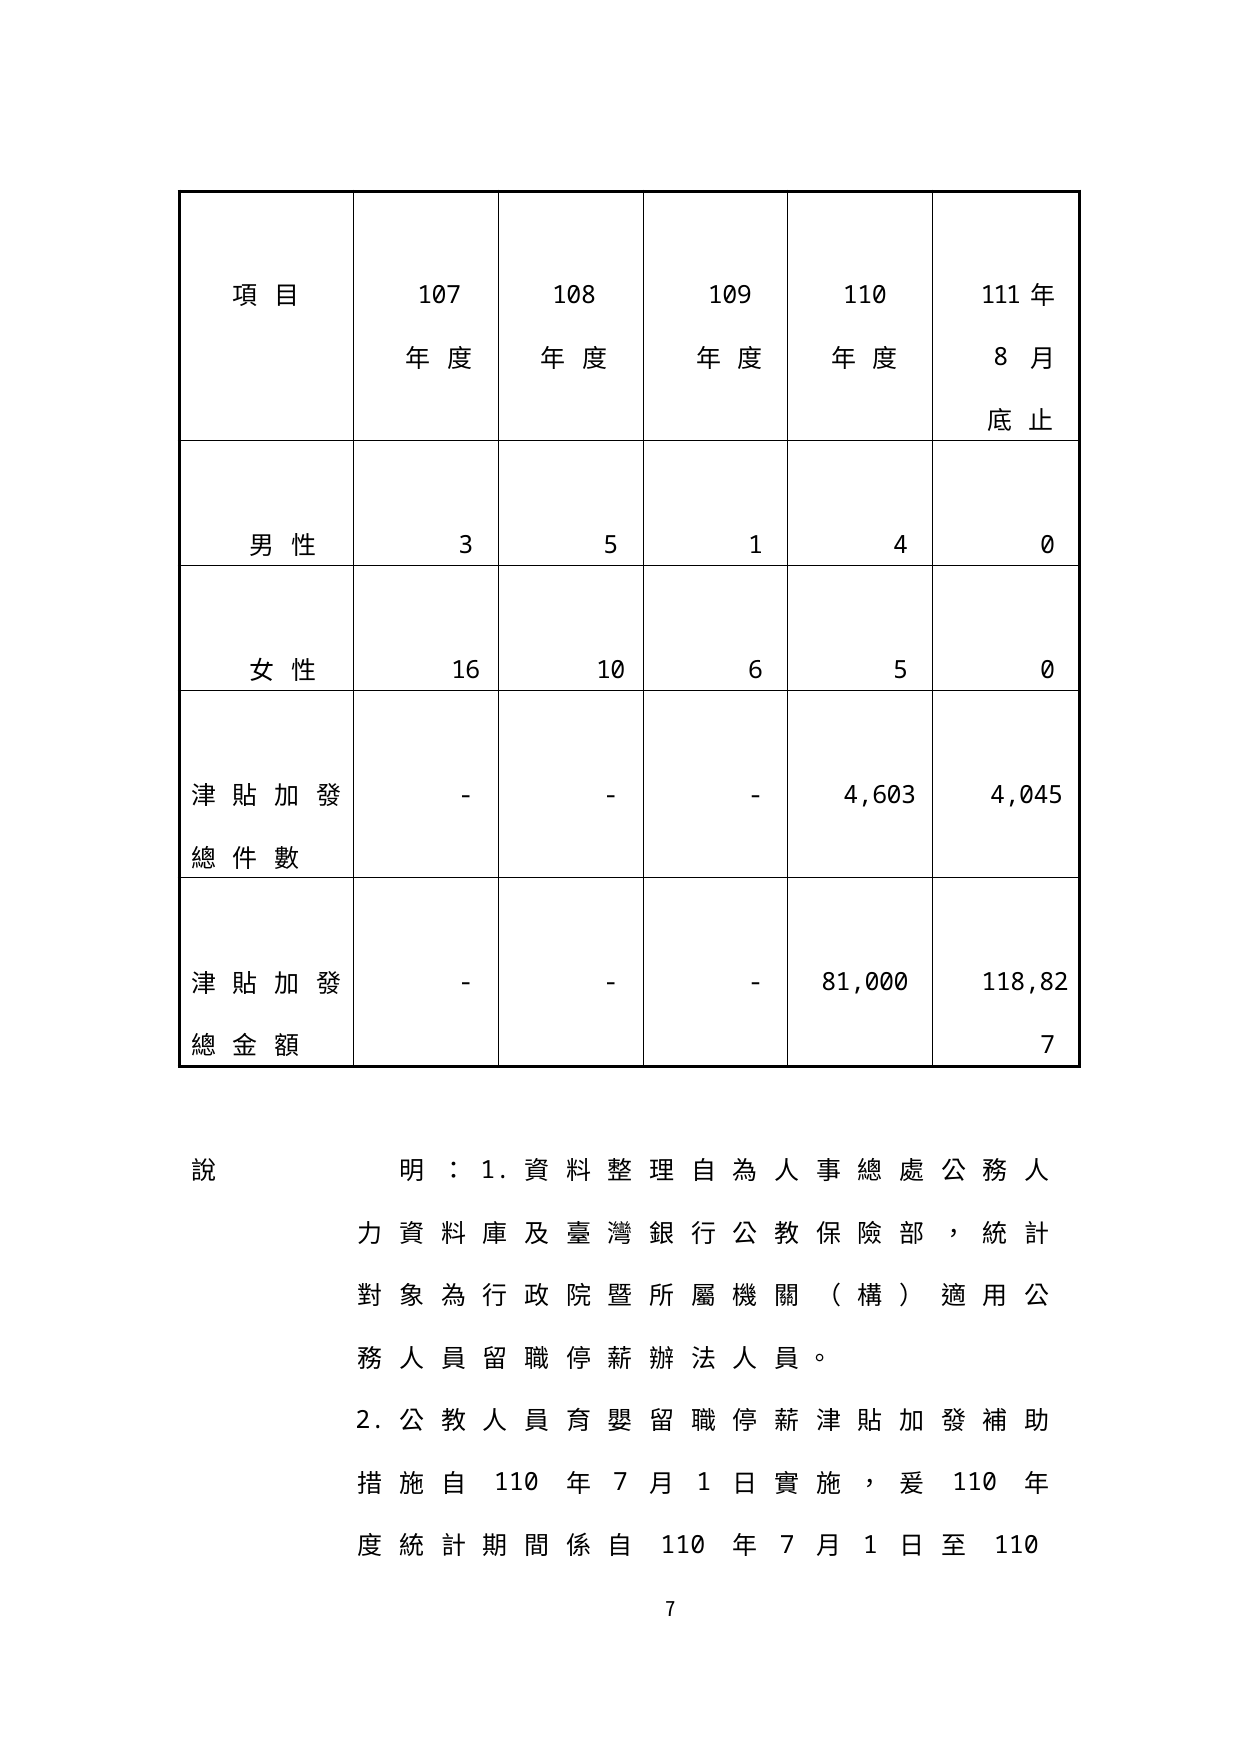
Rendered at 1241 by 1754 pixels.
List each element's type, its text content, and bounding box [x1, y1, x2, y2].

table_cell 男性 [181, 441, 353, 564]
table_cell 5 [788, 566, 932, 689]
table_cell 4,045 [933, 691, 1078, 877]
table_cell 10 [499, 566, 643, 689]
table_cell 津貼加發總件數 [181, 691, 353, 877]
table_header 107年度 [354, 193, 498, 439]
table_header 項目 [181, 193, 353, 439]
text 2.公教人員育嬰留職停薪津貼加發補助措施自110年7月1日實施，爰110年度統計期間係自110年7月1日至110 [308, 1377, 1058, 1564]
table_cell - [354, 878, 498, 1064]
table_cell 16 [354, 566, 498, 689]
table_cell - [644, 691, 787, 877]
table_cell - [499, 691, 643, 877]
table_header 110年度 [788, 193, 932, 439]
table_cell - [354, 691, 498, 877]
table_cell - [499, 878, 643, 1064]
table_cell 3 [354, 441, 498, 564]
table_header 109年度 [644, 193, 787, 439]
table_header 108年度 [499, 193, 643, 439]
table_cell 4,603 [788, 691, 932, 877]
table_cell 118,827 [933, 878, 1078, 1064]
table_cell 女性 [181, 566, 353, 689]
table_header 111年8月底止 [933, 193, 1078, 439]
table_cell 津貼加發總金額 [181, 878, 353, 1064]
table_cell 5 [499, 441, 643, 564]
table_cell 6 [644, 566, 787, 689]
table_cell 1 [644, 441, 787, 564]
table_cell 81,000 [788, 878, 932, 1064]
table_cell 0 [933, 566, 1078, 689]
table_cell 0 [933, 441, 1078, 564]
table_cell 4 [788, 441, 932, 564]
table_cell - [644, 878, 787, 1064]
text 說 明：1.資料整理自為人事總處公務人力資料庫及臺灣銀行公教保險部，統計對象為行政院暨所屬機關（構）適用公務人員留職停薪辦法人員。 [183, 1127, 1058, 1377]
